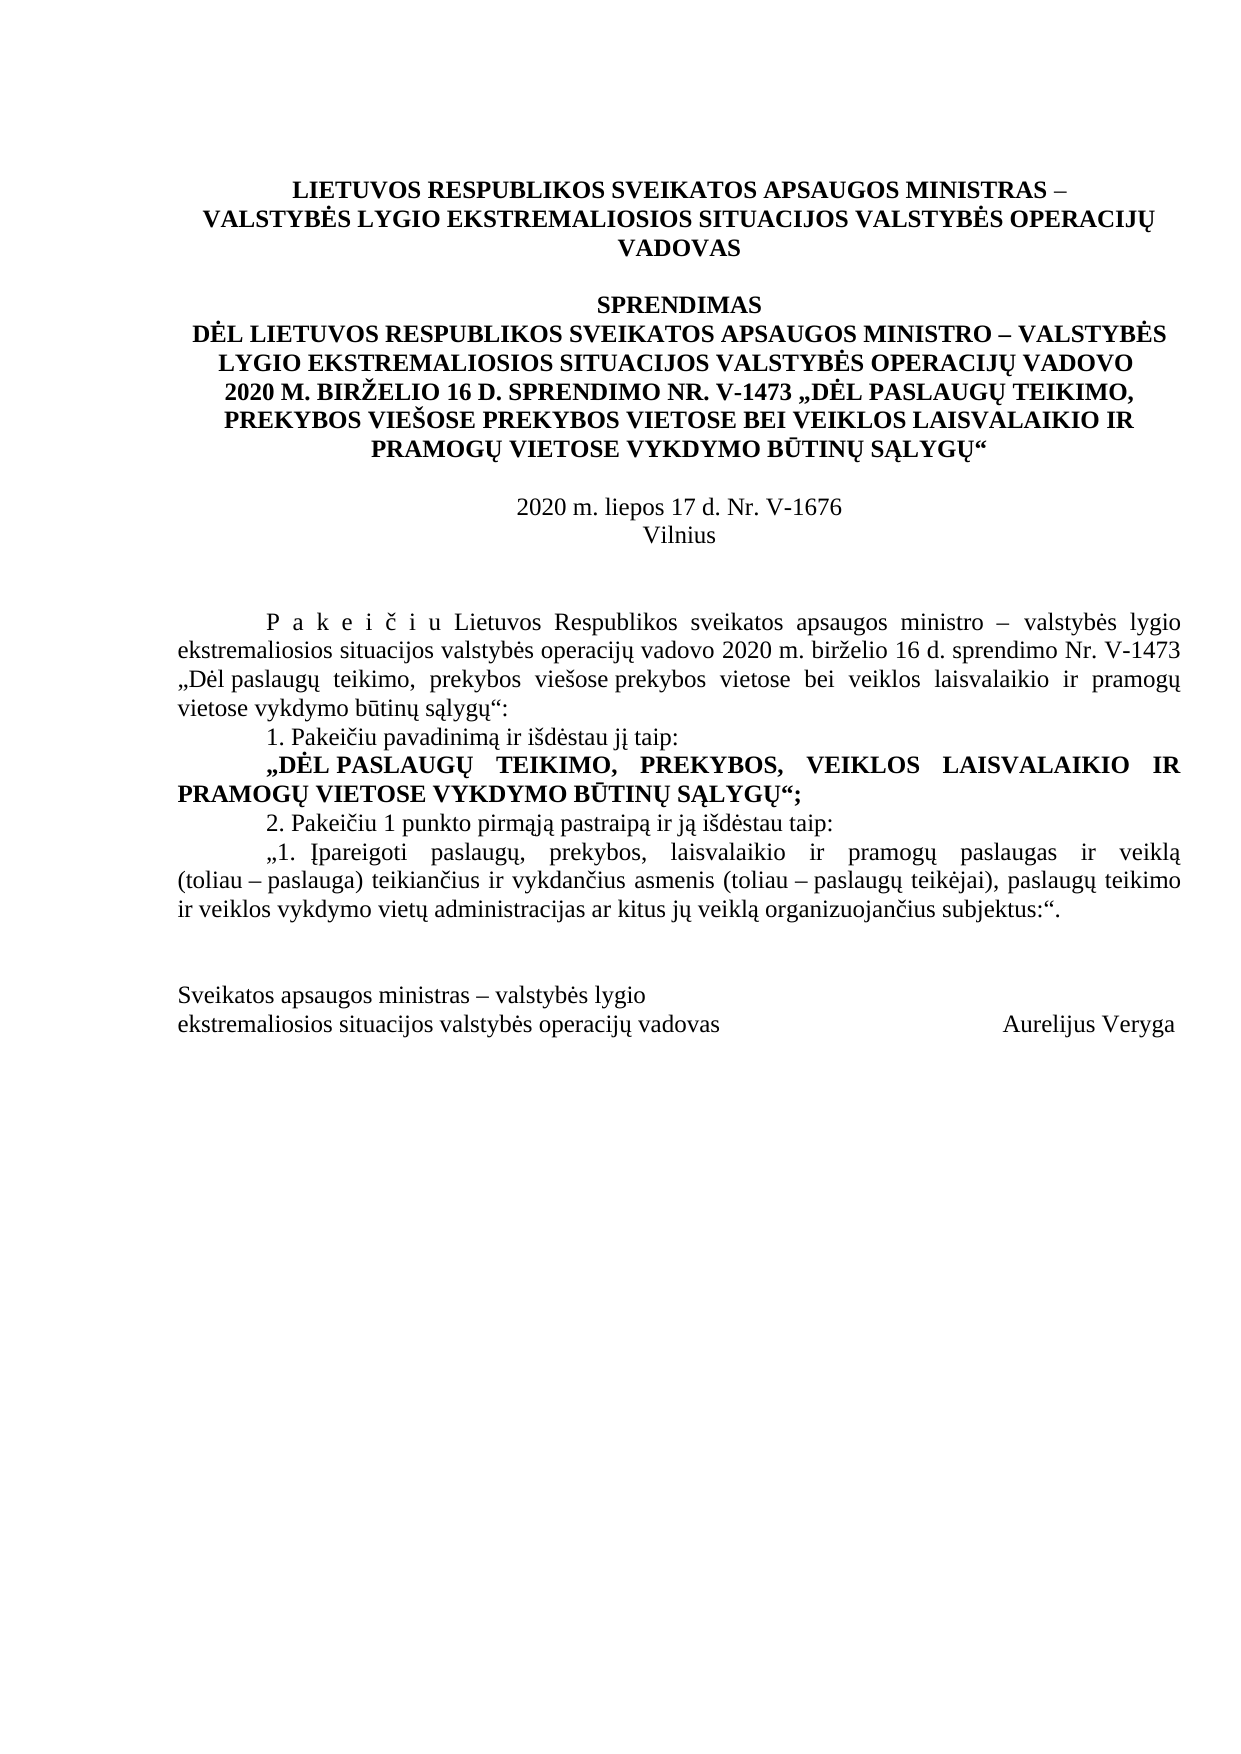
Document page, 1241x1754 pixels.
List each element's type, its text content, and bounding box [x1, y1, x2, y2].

text „DĖL PASLAUGŲ TEIKIMO, PREKYBOS, VEIKLOS LAISVALAIKIO IR PRAMOGŲ VIETOSE VYKDYMO BŪTINŲ SĄLYGŲ“; [177, 751, 1181, 808]
text SPRENDIMAS [177, 291, 1181, 319]
text 2020 m. liepos 17 d. Nr. V-1676 [177, 492, 1181, 521]
text VALSTYBĖS LYGIO EKSTREMALIOSIOS SITUACIJOS VALSTYBĖS OPERACIJŲ VADOVAS [177, 204, 1181, 262]
text LIETUVOS RESPUBLIKOS SVEIKATOS APSAUGOS MINISTRAS – [177, 176, 1181, 204]
text 1. Pakeičiu pavadinimą ir išdėstau jį taip: [177, 722, 1181, 751]
text „1. Įpareigoti paslaugų, prekybos, laisvalaikio ir pramogų paslaugas ir veiklą (toliau – paslauga) teikiančius ir vykdančius asmenis (toliau – paslaugų teikėjai), paslaugų teikimo ir veiklos vykdymo vietų administracijas ar kitus jų veiklą organizuojančius subjektus:“. [177, 837, 1181, 923]
text Vilnius [177, 521, 1181, 549]
text 2. Pakeičiu 1 punkto pirmąją pastraipą ir ją išdėstau taip: [177, 808, 1181, 837]
text P a k e i č i u Lietuvos Respublikos sveikatos apsaugos ministro – valstybės lygio ekstremaliosios situacijos valstybės operacijų vadovo 2020 m. birželio 16 d. sprendimo Nr. V-1473 „Dėl paslaugų teikimo, prekybos viešose prekybos vietose bei veiklos laisvalaikio ir pramogų vietose vykdymo būtinų sąlygų“: [177, 607, 1181, 722]
text Sveikatos apsaugos ministras – valstybės lygio [177, 981, 1181, 1009]
text DĖL LIETUVOS RESPUBLIKOS SVEIKATOS APSAUGOS MINISTRO – VALSTYBĖS LYGIO EKSTREMALIOSIOS SITUACIJOS VALSTYBĖS OPERACIJŲ VADOVO 2020 M. BIRŽELIO 16 D. SPRENDIMO NR. V-1473 „DĖL PASLAUGŲ TEIKIMO, PREKYBOS VIEŠOSE PREKYBOS VIETOSE BEI VEIKLOS LAISVALAIKIO IR PRAMOGŲ VIETOSE VYKDYMO BŪTINŲ SĄLYGŲ“ [177, 319, 1181, 463]
text ekstremaliosios situacijos valstybės operacijų vadovas Aurelijus Veryga [177, 1009, 1181, 1038]
